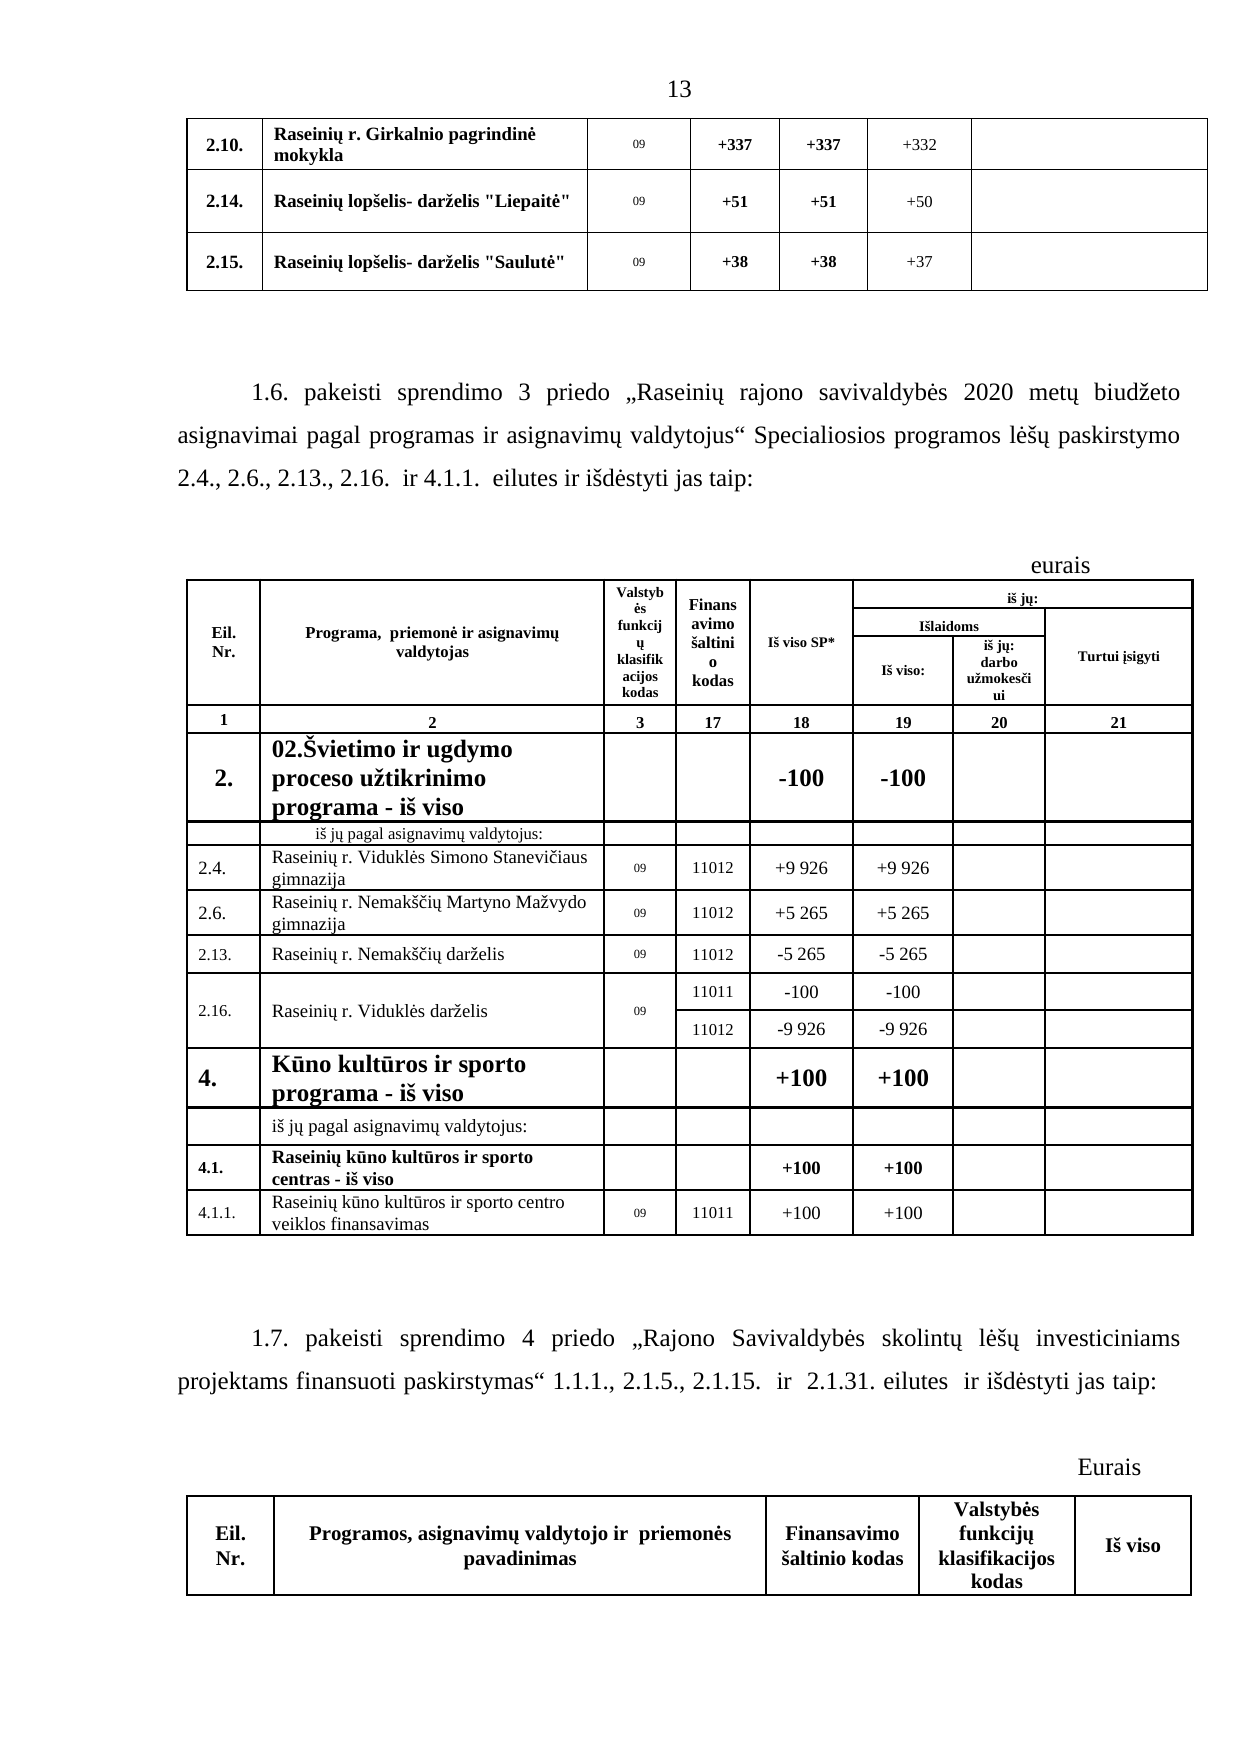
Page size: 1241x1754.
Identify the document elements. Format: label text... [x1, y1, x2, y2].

table_cell 11012 [677, 936, 749, 972]
table_cell [954, 1049, 1044, 1106]
table_cell [954, 891, 1044, 934]
table_cell [972, 233, 1207, 290]
table_cell [605, 823, 675, 844]
table_cell Turtui įsigyti [1046, 609, 1191, 704]
table_cell [954, 974, 1044, 1009]
table_cell 09 [605, 974, 675, 1047]
table_cell 1 [188, 706, 259, 732]
table_cell Raseinių lopšelis- darželis "Liepaitė" [263, 170, 587, 232]
table_cell [1046, 734, 1191, 820]
table_cell 2.10. [188, 119, 262, 169]
table_cell 11012 [677, 846, 749, 889]
table_cell [1046, 1011, 1191, 1047]
table_cell Raseinių r. Nemakščių Martyno Mažvydo gimnazija [261, 891, 603, 934]
table_cell +51 [691, 170, 779, 232]
table_cell -100 [751, 734, 852, 820]
table_cell +9 926 [854, 846, 952, 889]
table_cell Išlaidoms [854, 609, 1044, 635]
table_cell +100 [751, 1146, 852, 1189]
table_cell +50 [868, 170, 971, 232]
table_cell Raseinių r. Girkalnio pagrindinė mokykla [263, 119, 587, 169]
table_cell +5 265 [854, 891, 952, 934]
table_cell 2.16. [188, 974, 259, 1047]
table_cell iš jų pagal asignavimų valdytojus: [261, 823, 603, 844]
table_cell [1046, 891, 1191, 934]
table_cell [954, 734, 1044, 820]
table_cell +100 [751, 1191, 852, 1234]
table_cell [677, 1146, 749, 1189]
table_cell 3 [605, 706, 675, 732]
table_cell [1046, 1191, 1191, 1234]
text 1.7. pakeisti sprendimo 4 priedo „Rajono Savivaldybės skolintų lėšų investiciniams projektams finansuoti paskirstymas“ 1.1.1., 2.1.5., 2.1.15. ir 2.1.31. eilutes ir išdėstyti jas taip: Eurais [177, 1323, 1181, 1481]
table_cell -9 926 [854, 1011, 952, 1047]
table_cell -100 [854, 734, 952, 820]
table_cell +100 [854, 1146, 952, 1189]
table_header Finansavimo šaltinio kodas [677, 581, 749, 704]
table_cell [954, 1109, 1044, 1144]
table_header Iš viso [1076, 1497, 1190, 1593]
table_cell iš jų: darbo užmokesčiui [954, 637, 1044, 704]
table_cell +100 [854, 1049, 952, 1106]
table_header Iš viso SP* [751, 581, 852, 704]
table_cell 2.4. [188, 846, 259, 889]
table_cell +5 265 [751, 891, 852, 934]
table_cell [1046, 1146, 1191, 1189]
table_cell -100 [854, 974, 952, 1009]
table_cell [1046, 1109, 1191, 1144]
text eurais [177, 550, 1181, 578]
table_cell 09 [605, 1191, 675, 1234]
table_header Eil. Nr. [188, 1497, 273, 1593]
table_cell [954, 1146, 1044, 1189]
table_cell [954, 1191, 1044, 1234]
table_cell -5 265 [854, 936, 952, 972]
table_cell 2.14. [188, 170, 262, 232]
table_cell [854, 1109, 952, 1144]
table_cell +51 [780, 170, 867, 232]
table_cell 11011 [677, 974, 749, 1009]
table_cell +100 [854, 1191, 952, 1234]
table_cell 2.15. [188, 233, 262, 290]
text 1.6. pakeisti sprendimo 3 priedo „Raseinių rajono savivaldybės 2020 metų biudžeto asignavimai pagal programas ir asignavimų valdytojus“ Specialiosios programos lėšų paskirstymo 2.4., 2.6., 2.13., 2.16. ir 4.1.1. eilutes ir išdėstyti jas taip: [177, 377, 1181, 492]
table_cell 19 [854, 706, 952, 732]
table_cell [751, 1109, 852, 1144]
table_cell +38 [780, 233, 867, 290]
table_cell 4.1.1. [188, 1191, 259, 1234]
table_cell +337 [780, 119, 867, 169]
table_cell Raseinių r. Viduklės darželis [261, 974, 603, 1047]
table_cell 09 [605, 936, 675, 972]
table_cell Iš viso: [854, 637, 952, 704]
table_cell Raseinių kūno kultūros ir sporto centras - iš viso [261, 1146, 603, 1189]
table_cell 09 [588, 119, 690, 169]
table_cell +100 [751, 1049, 852, 1106]
table_cell 4.1. [188, 1146, 259, 1189]
table_cell [605, 1109, 675, 1144]
table_cell 2 [261, 706, 603, 732]
table_cell [1046, 936, 1191, 972]
table_cell +337 [691, 119, 779, 169]
table_cell Raseinių r. Viduklės Simono Stanevičiaus gimnazija [261, 846, 603, 889]
table_header Valstybės funkcijų klasifikacijos kodas [605, 581, 675, 704]
table_cell [1046, 823, 1191, 844]
table_cell 09 [588, 233, 690, 290]
table_cell +38 [691, 233, 779, 290]
table_cell +37 [868, 233, 971, 290]
table_header Eil. Nr. [188, 581, 259, 704]
table_cell 17 [677, 706, 749, 732]
table_cell +9 926 [751, 846, 852, 889]
table_cell 4. [188, 1049, 259, 1106]
table_cell [954, 936, 1044, 972]
table_cell 20 [954, 706, 1044, 732]
table_cell [605, 734, 675, 820]
table_header Finansavimo šaltinio kodas [767, 1497, 918, 1593]
table_header Valstybės funkcijų klasifikacijos kodas [920, 1497, 1074, 1593]
table_cell [677, 1109, 749, 1144]
table_cell [1046, 974, 1191, 1009]
table_cell [677, 823, 749, 844]
table_cell 11012 [677, 891, 749, 934]
table_cell -5 265 [751, 936, 852, 972]
table_cell [854, 823, 952, 844]
table_cell Raseinių lopšelis- darželis "Saulutė" [263, 233, 587, 290]
table_cell [954, 846, 1044, 889]
table_cell 18 [751, 706, 852, 732]
table_cell 11012 [677, 1011, 749, 1047]
table_cell -9 926 [751, 1011, 852, 1047]
table_cell [972, 170, 1207, 232]
table_cell 21 [1046, 706, 1191, 732]
table_cell [954, 823, 1044, 844]
table_cell 02.Švietimo ir ugdymo proceso užtikrinimo programa - iš viso [261, 734, 603, 820]
table_cell Raseinių kūno kultūros ir sporto centro veiklos finansavimas [261, 1191, 603, 1234]
table_cell 2.13. [188, 936, 259, 972]
table_cell 09 [588, 170, 690, 232]
table_cell [605, 1146, 675, 1189]
table_header Programa, priemonė ir asignavimų valdytojas [261, 581, 603, 704]
table_cell Raseinių r. Nemakščių darželis [261, 936, 603, 972]
table_cell [605, 1049, 675, 1106]
table_cell iš jų pagal asignavimų valdytojus: [261, 1109, 603, 1144]
table_cell +332 [868, 119, 971, 169]
table_cell [1046, 846, 1191, 889]
table_cell 09 [605, 846, 675, 889]
table_cell [972, 119, 1207, 169]
table_header Programos, asignavimų valdytojo ir priemonės pavadinimas [275, 1497, 765, 1593]
table_cell [677, 734, 749, 820]
table_cell 2. [188, 734, 259, 820]
table_cell [188, 1109, 259, 1144]
table_header iš jų: [854, 581, 1191, 607]
table_cell -100 [751, 974, 852, 1009]
table_cell [1046, 1049, 1191, 1106]
table_cell Kūno kultūros ir sporto programa - iš viso [261, 1049, 603, 1106]
table_cell [954, 1011, 1044, 1047]
table_cell 2.6. [188, 891, 259, 934]
table_cell [188, 823, 259, 844]
table_cell 09 [605, 891, 675, 934]
table_cell 11011 [677, 1191, 749, 1234]
table_cell [751, 823, 852, 844]
table_cell [677, 1049, 749, 1106]
